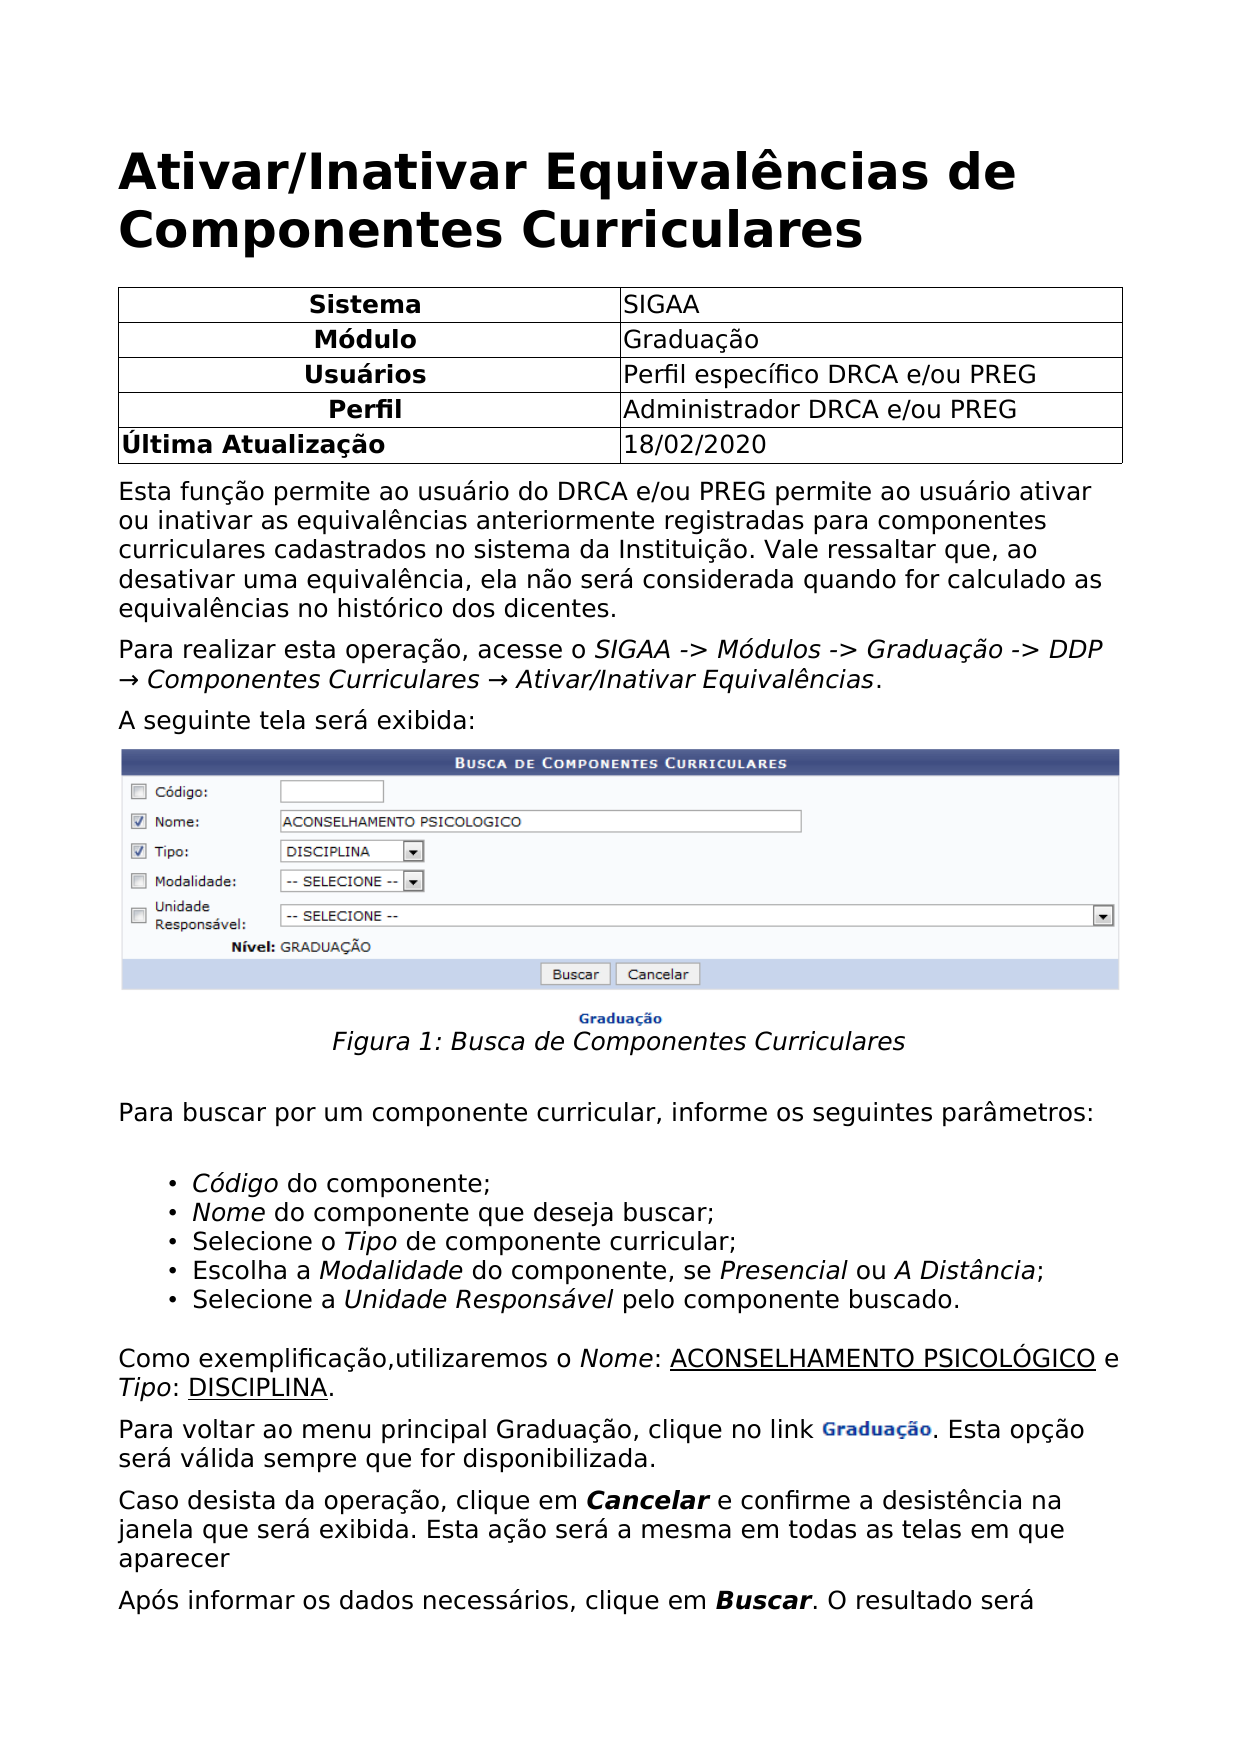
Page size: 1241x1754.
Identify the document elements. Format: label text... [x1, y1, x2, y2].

text Esta função permite ao usuário do DRCA e/ou PREG permite ao usuário ativar ou inativar as equivalências anteriormente registradas para componentes curriculares cadastrados no sistema da Instituição. Vale ressaltar que, ao desativar uma equivalência, ela não será considerada quando for calculado as equivalências no histórico dos dicentes. [118, 477, 1122, 623]
table_cell Perfil específico DRCA e/ou PREG [621, 358, 1122, 392]
text A seguinte tela será exibida: [118, 706, 1122, 736]
list Código do componente; [177, 1169, 1122, 1198]
picture [118, 748, 1123, 1027]
table_cell Perfil [119, 393, 620, 427]
list Escolha a Modalidade do componente, se Presencial ou A Distância; [177, 1257, 1122, 1286]
list Selecione o Tipo de componente curricular; [177, 1227, 1122, 1257]
text Para buscar por um componente curricular, informe os seguintes parâmetros: [118, 1098, 1122, 1127]
text Para realizar esta operação, acesse o SIGAA -> Módulos -> Graduação -> DDP → Componentes Curriculares → Ativar/Inativar Equivalências. [118, 636, 1122, 694]
text Como exemplificação,utilizaremos o Nome: ACONSELHAMENTO PSICOLÓGICO e Tipo: DISCIPLINA. [118, 1344, 1122, 1403]
table_cell Graduação [621, 323, 1122, 357]
text Para voltar ao menu principal Graduação, clique no link . Esta opção será válida sempre que for disponibilizada. [118, 1415, 1122, 1473]
table_cell Usuários [119, 358, 620, 392]
table_cell Última Atualização [119, 428, 620, 462]
table_cell 18/02/2020 [621, 428, 1122, 462]
text Figura 1: Busca de Componentes Curriculares [118, 1027, 1122, 1056]
list Selecione a Unidade Responsável pelo componente buscado. [177, 1286, 1122, 1315]
table_cell Administrador DRCA e/ou PREG [621, 393, 1122, 427]
list Nome do componente que deseja buscar; [177, 1198, 1122, 1227]
table_cell Módulo [119, 323, 620, 357]
subtitle Ativar/Inativar Equivalências de Componentes Curriculares [118, 143, 1122, 259]
text Caso desista da operação, clique em Cancelar e confirme a desistência na janela que será exibida. Esta ação será a mesma em todas as telas em que aparecer [118, 1486, 1122, 1573]
text Após informar os dados necessários, clique em Buscar. O resultado será [118, 1586, 1122, 1615]
table_header SIGAA [621, 288, 1122, 322]
table_header Sistema [119, 288, 620, 322]
picture [822, 1421, 932, 1439]
